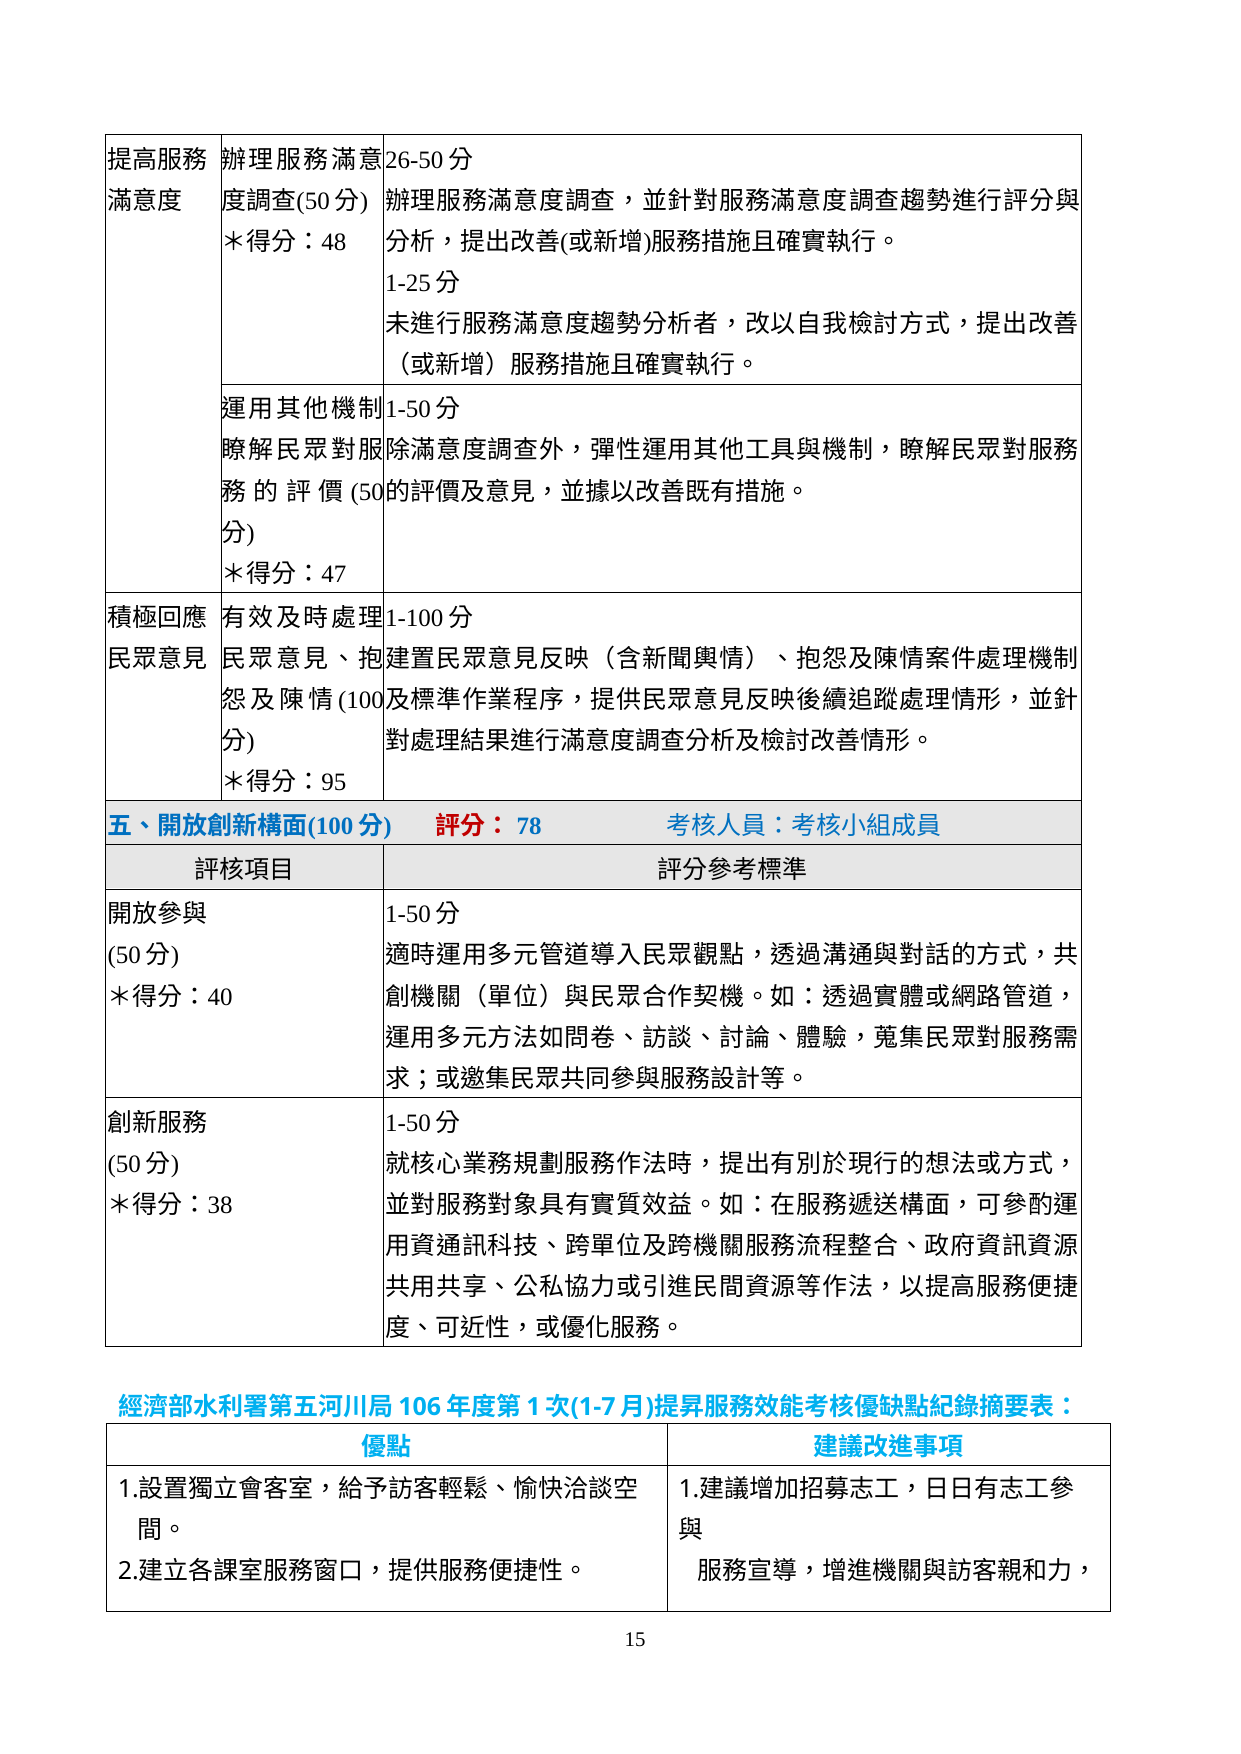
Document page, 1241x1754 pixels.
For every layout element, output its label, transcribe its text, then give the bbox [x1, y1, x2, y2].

table_cell 26-50分 辦理服務滿意度調查，並針對服務滿意度調查趨勢進行評分與分析，提出改善(或新增)服務措施且確實執行。 1-25分 未進行服務滿意度趨勢分析者，改以自我檢討方式，提出改善（或新增）服務措施且確實執行。 [384, 135, 1081, 383]
table_cell 評核項目 [106, 845, 383, 888]
table_cell 1.建議增加招募志工，日日有志工參與 服務宣導，增進機關與訪客親和力， [668, 1466, 1110, 1611]
table_cell 評分參考標準 [384, 845, 1081, 888]
table_cell 五、開放創新構面(100分) 評分： 78 考核人員：考核小組成員 [106, 801, 1081, 844]
table_cell 1-50分 適時運用多元管道導入民眾觀點，透過溝通與對話的方式，共創機關（單位）與民眾合作契機。如：透過實體或網路管道，運用多元方法如問卷、訪談、討論、體驗，蒐集民眾對服務需求；或邀集民眾共同參與服務設計等。 [384, 890, 1081, 1097]
table_header 建議改進事項 [668, 1424, 1110, 1465]
table_cell 1-50分 除滿意度調查外，彈性運用其他工具與機制，瞭解民眾對服務的評價及意見，並據以改善既有措施。 [384, 385, 1081, 592]
table_cell 開放參與 (50分) ＊得分：40 [106, 890, 383, 1097]
table_cell 積極回應民眾意見 [106, 593, 221, 800]
table_cell 有效及時處理民眾意見、抱怨及陳情(100分) ＊得分：95 [222, 593, 383, 800]
table_cell 創新服務 (50分) ＊得分：38 [106, 1098, 383, 1346]
table_cell 辦理服務滿意度調查(50分) ＊得分：48 [222, 135, 383, 383]
table_cell 1-50分 就核心業務規劃服務作法時，提出有別於現行的想法或方式，並對服務對象具有實質效益。如：在服務遞送構面，可參酌運用資通訊科技、跨單位及跨機關服務流程整合、政府資訊資源共用共享、公私協力或引進民間資源等作法，以提高服務便捷度、可近性，或優化服務。 [384, 1098, 1081, 1346]
table_header 優點 [107, 1424, 667, 1465]
text 經濟部水利署第五河川局106年度第1次(1-7月)提昇服務效能考核優缺點紀錄摘要表： [118, 1387, 1152, 1423]
table_cell 提高服務滿意度 [106, 135, 221, 592]
table_cell 運用其他機制瞭解民眾對服務的評價(50分) ＊得分：47 [222, 385, 383, 592]
table_cell 1.設置獨立會客室，給予訪客輕鬆、愉快洽談空 間。 2.建立各課室服務窗口，提供服務便捷性。 [107, 1466, 667, 1611]
table_cell 1-100分 建置民眾意見反映（含新聞輿情）、抱怨及陳情案件處理機制及標準作業程序，提供民眾意見反映後續追蹤處理情形，並針對處理結果進行滿意度調查分析及檢討改善情形。 [384, 593, 1081, 800]
